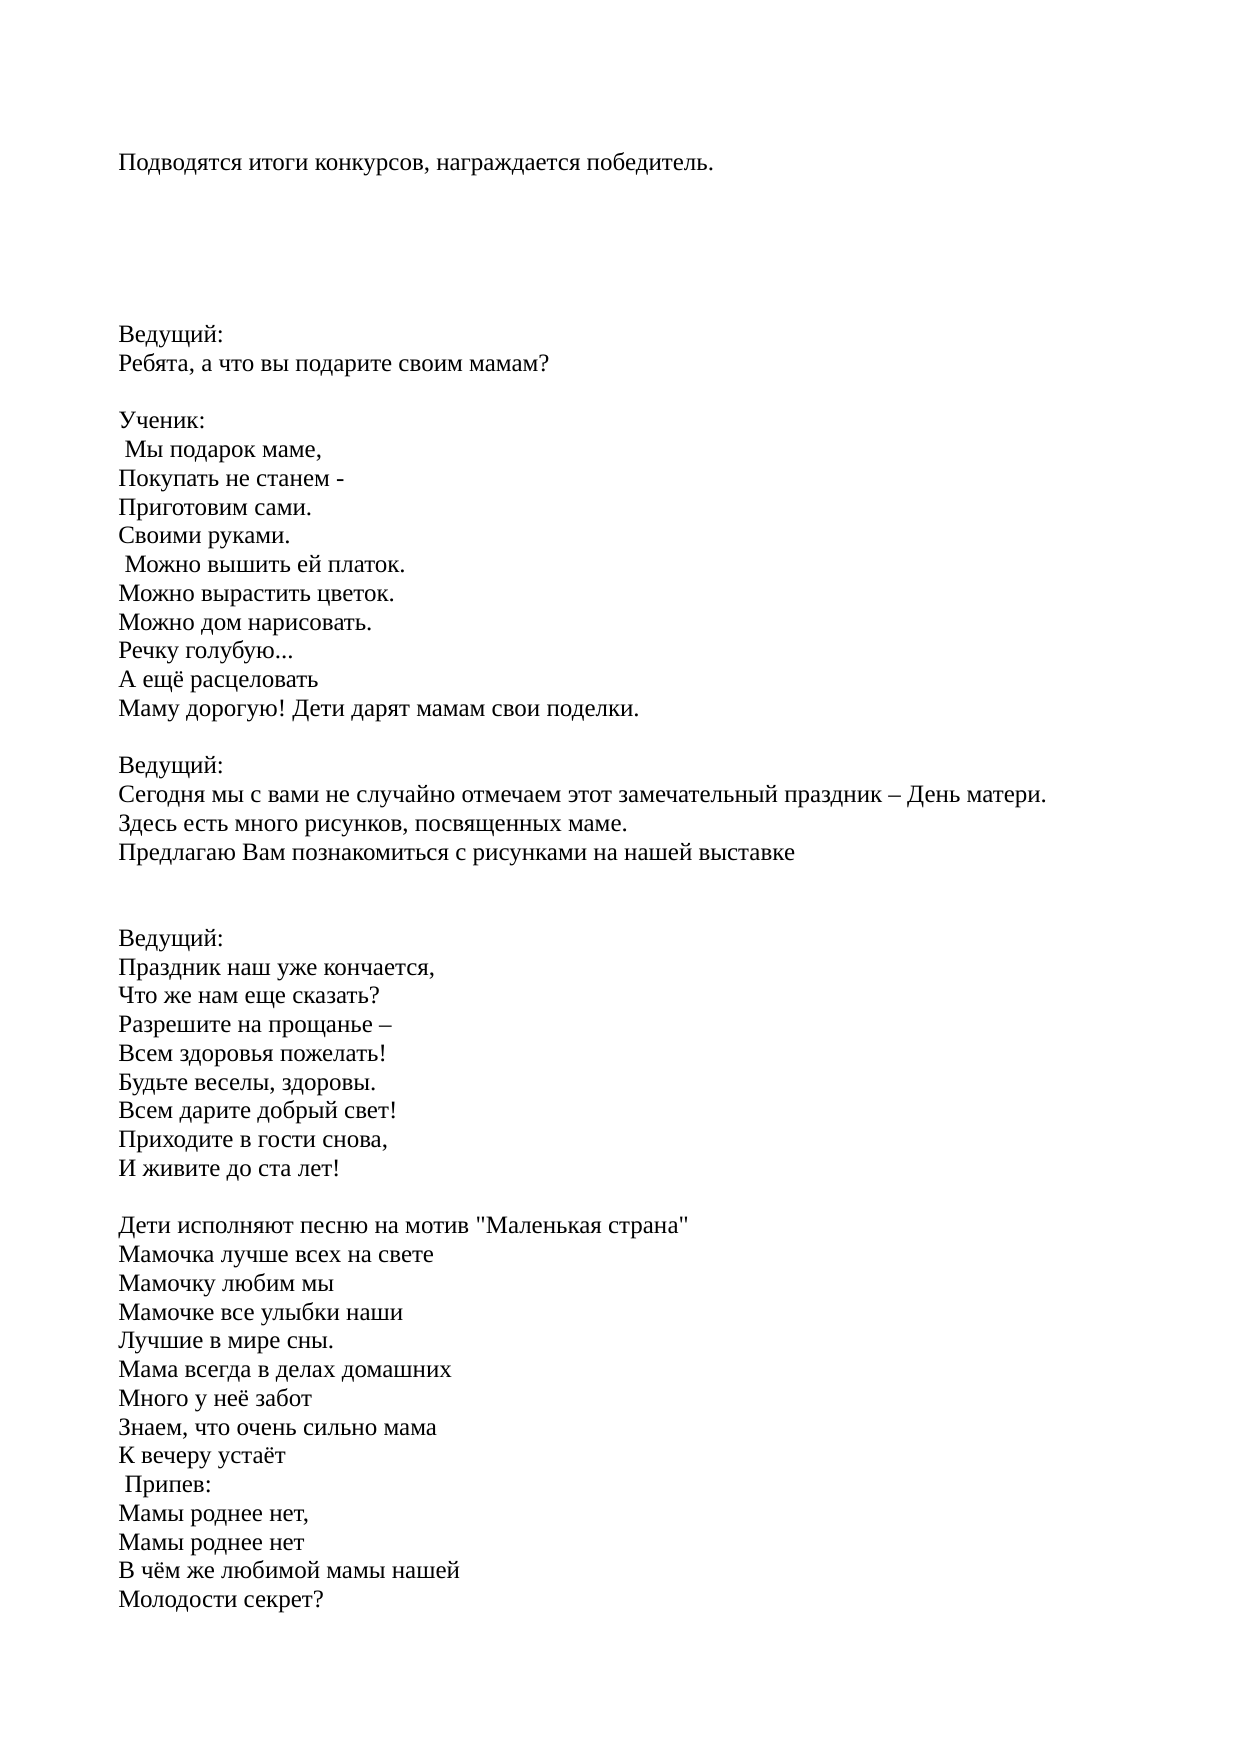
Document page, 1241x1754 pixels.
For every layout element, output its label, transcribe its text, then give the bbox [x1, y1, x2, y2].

text Мамы роднее нет [118, 1527, 1122, 1556]
text Предлагаю Вам познакомиться с рисунками на нашей выставке Ведущий: Праздник наш уже кончается, Что же нам еще сказать? Разрешите на прощанье – Всем здоровья пожелать! Будьте веселы, здоровы. Всем дарите добрый свет! Приходите в гости снова, И живите до ста лет! [118, 837, 1122, 1182]
text Дети исполняют песню на мотив "Маленькая страна" [118, 1211, 1122, 1239]
text Мамочка лучше всех на свете [118, 1239, 1122, 1268]
text Мы подарок маме, Покупать не станем - Приготовим сами. Своими руками. [118, 434, 1122, 549]
text Ученик: [118, 406, 1122, 434]
text Мамочке все улыбки наши [118, 1297, 1122, 1326]
text Мамы роднее нет, [118, 1498, 1122, 1527]
text Ребята, а что вы подарите своим мамам? [118, 348, 1122, 377]
text Ведущий: Сегодня мы с вами не случайно отмечаем этот замечательный праздник – День матери. [118, 751, 1122, 808]
text Мама всегда в делах домашних [118, 1354, 1122, 1383]
text Молодости секрет? [118, 1584, 1122, 1613]
text В чём же любимой мамы нашей [118, 1556, 1122, 1584]
text Подводятся итоги конкурсов, награждается победитель. Ведущий: [118, 118, 1122, 348]
text Припев: [118, 1469, 1122, 1498]
text Лучшие в мире сны. [118, 1326, 1122, 1354]
text К вечеру устаёт [118, 1441, 1122, 1469]
text Здесь есть много рисунков, посвященных маме. [118, 808, 1122, 837]
text Много у неё забот [118, 1383, 1122, 1412]
text Мамочку любим мы [118, 1268, 1122, 1297]
text Можно вышить ей платок. Можно вырастить цветок. Можно дом нарисовать. Речку голубую... А ещё расцеловать Маму дорогую! Дети дарят мамам свои поделки. [118, 549, 1122, 722]
text Знаем, что очень сильно мама [118, 1412, 1122, 1441]
